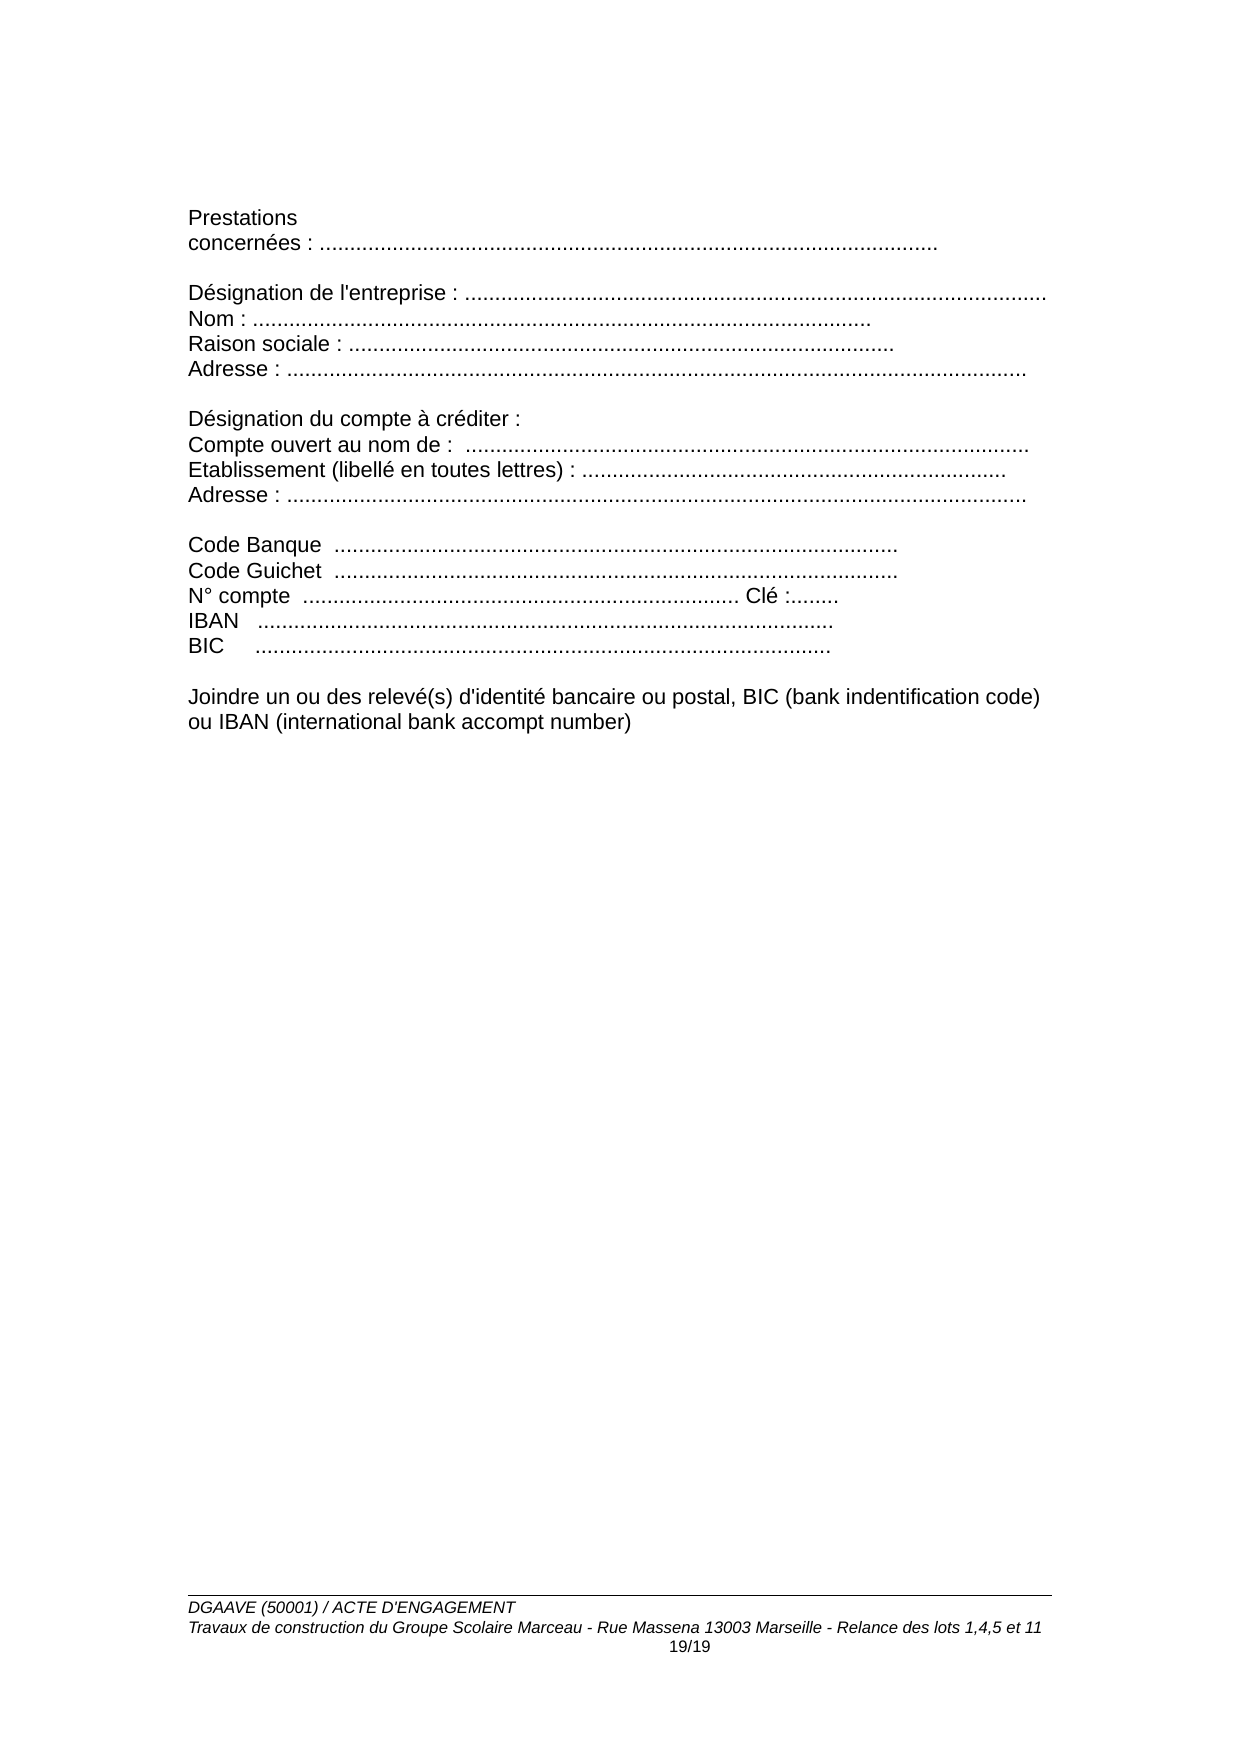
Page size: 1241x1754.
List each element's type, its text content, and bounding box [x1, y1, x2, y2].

text Adresse : .......................................................................................................................... [188, 356, 1052, 381]
text Etablissement (libellé en toutes lettres) : ...................................................................... [188, 457, 1052, 482]
text Nom : ...................................................................................................... [188, 305, 1052, 331]
text Raison sociale : .......................................................................................... [188, 331, 1052, 356]
text IBAN ............................................................................................... [188, 608, 1052, 633]
text Compte ouvert au nom de : ............................................................................................. [188, 431, 1052, 457]
text Joindre un ou des relevé(s) d'identité bancaire ou postal, BIC (bank indentification code) ou IBAN (international bank accompt number) [188, 683, 1052, 734]
text Désignation de l'entreprise : ................................................................................................ [188, 280, 1052, 305]
text Adresse : .......................................................................................................................... [188, 482, 1052, 507]
text BIC ............................................................................................... [188, 633, 1052, 658]
text Code Guichet ............................................................................................. [188, 557, 1052, 583]
text Code Banque ............................................................................................. [188, 532, 1052, 557]
text N° compte ........................................................................ Clé :........ [188, 583, 1052, 608]
text Prestations concernées : ...................................................................................................... [188, 204, 1052, 255]
text Désignation du compte à créditer : [188, 406, 1052, 431]
